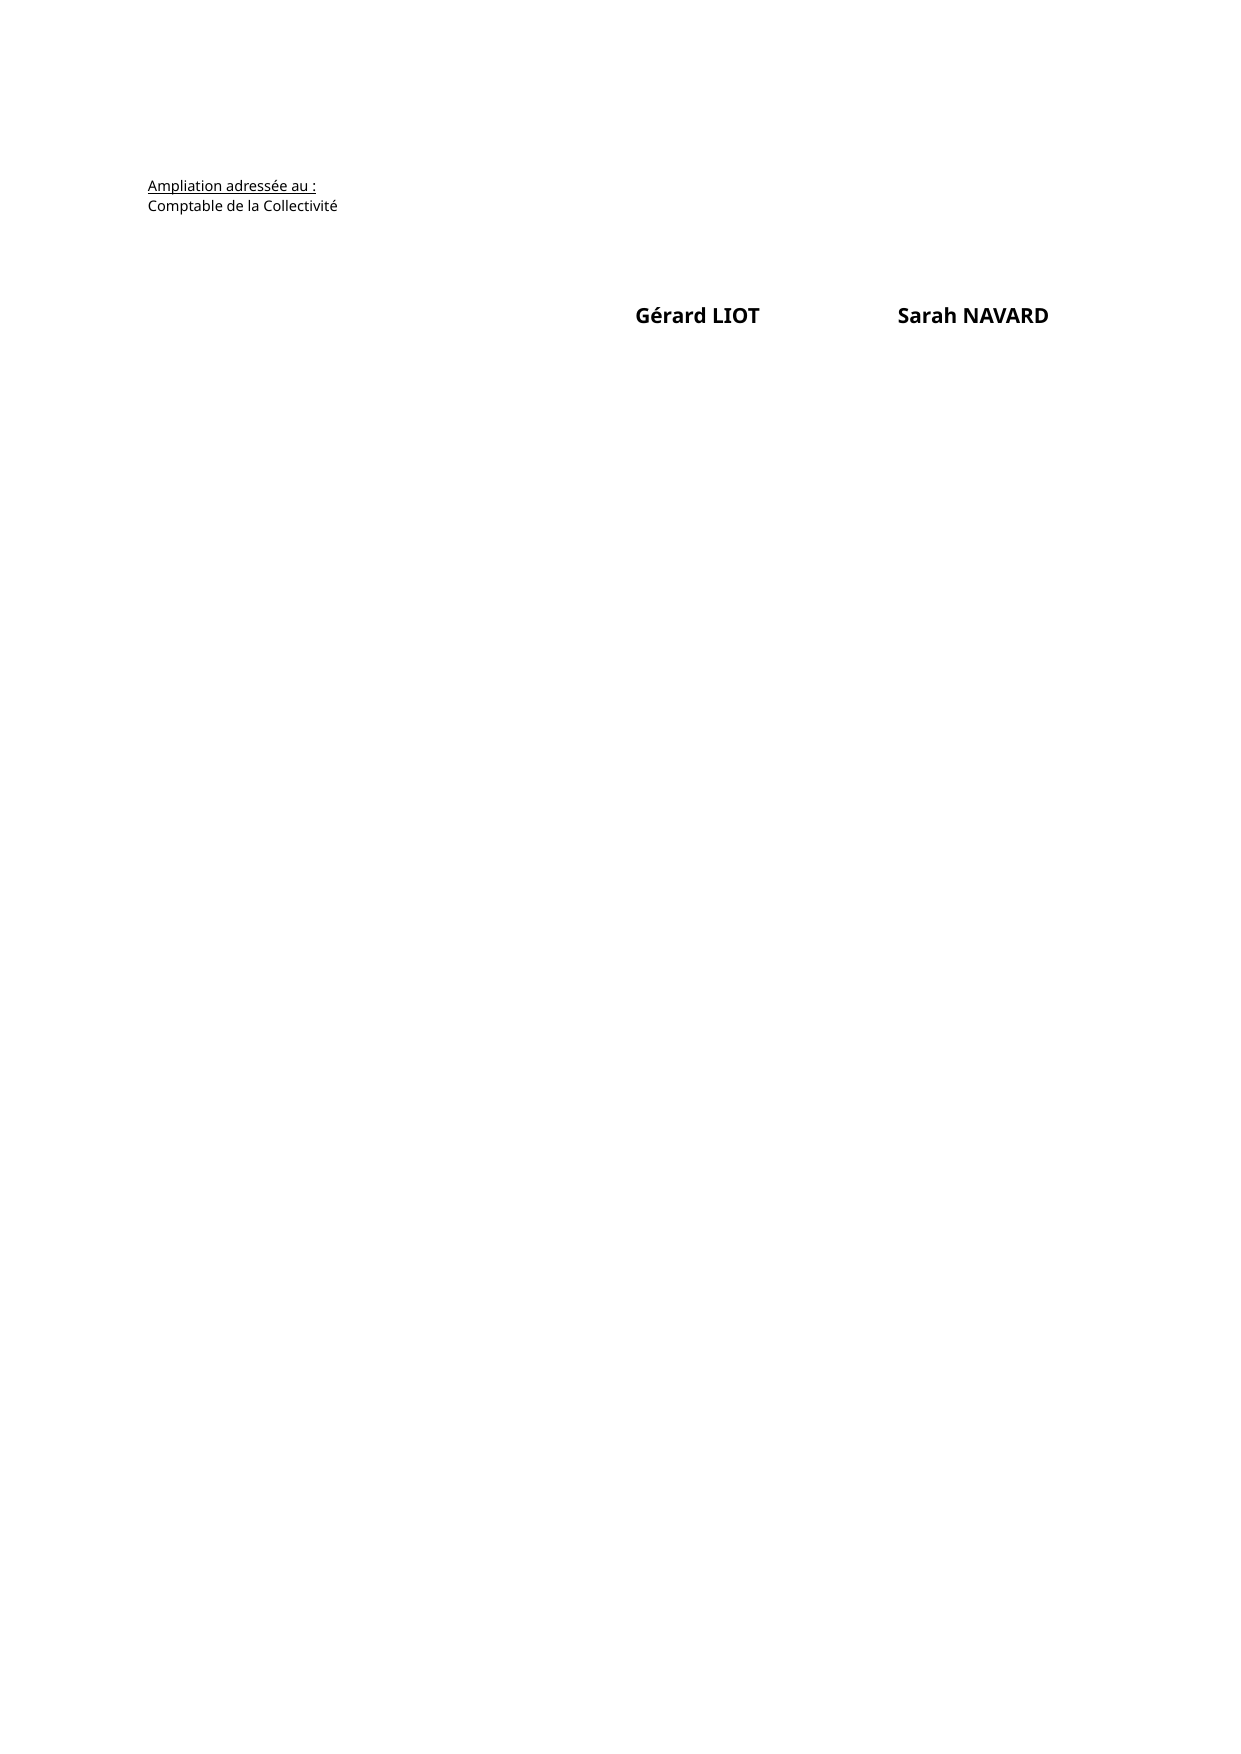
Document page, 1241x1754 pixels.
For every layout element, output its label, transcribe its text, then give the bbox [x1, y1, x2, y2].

text Gérard LIOT Sarah NAVARD [148, 301, 1137, 329]
text Ampliation adressée au : [148, 176, 1093, 196]
text Comptable de la Collectivité [148, 196, 1093, 216]
